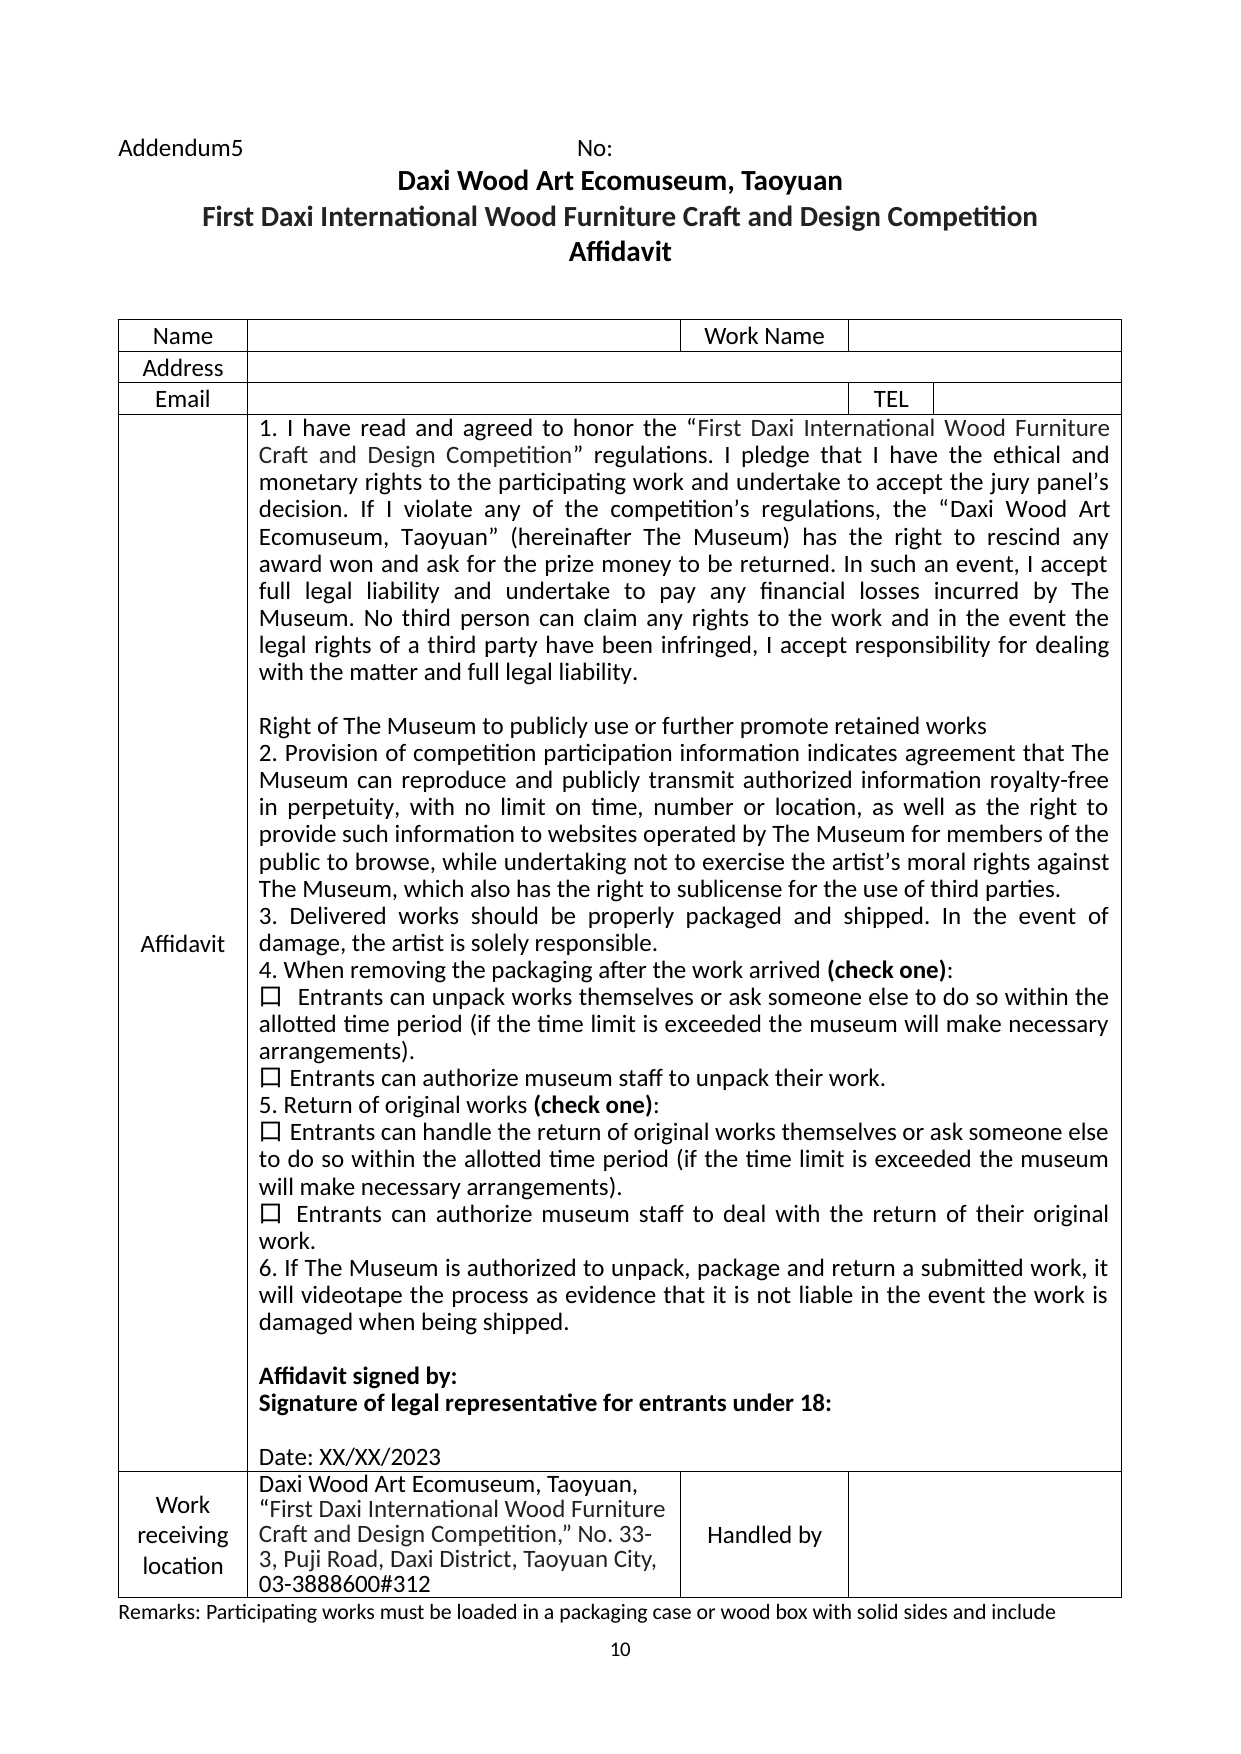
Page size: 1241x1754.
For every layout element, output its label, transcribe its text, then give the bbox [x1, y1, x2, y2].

table_cell Handled by [681, 1472, 848, 1597]
table_cell Daxi Wood Art Ecomuseum, Taoyuan, “First Daxi International Wood Furniture Craft and Design Competition,” No. 33-3, Puji Road, Daxi District, Taoyuan City, 03-3888600#312 [248, 1472, 680, 1597]
text Affidavit [118, 233, 1122, 269]
table_cell Email [119, 383, 247, 414]
table_header [248, 320, 680, 351]
text Daxi Wood Art Ecomuseum, Taoyuan [118, 162, 1122, 198]
table_cell Work receiving location [119, 1472, 247, 1597]
table_cell 1. I have read and agreed to honor the “First Daxi International Wood Furniture Craft and Design Competition” regulations. I pledge that I have the ethical and monetary rights to the participating work and undertake to accept the jury panel’s decision. If I violate any of the competition’s regulations, the “Daxi Wood Art Ecomuseum, Taoyuan” (hereinafter The Museum) has the right to rescind any award won and ask for the prize money to be returned. In such an event, I accept full legal liability and undertake to pay any financial losses incurred by The Museum. No third person can claim any rights to the work and in the event the legal rights of a third party have been infringed, I accept responsibility for dealing with the matter and full legal liability. Right of The Museum to publicly use or further promote retained works 2. Provision of competition participation information indicates agreement that The Museum can reproduce and publicly transmit authorized information royalty-free in perpetuity, with no limit on time, number or location, as well as the right to provide such information to websites operated by The Museum for members of the public to browse, while undertaking not to exercise the artist’s moral rights against The Museum, which also has the right to sublicense for the use of third parties. 3. Delivered works should be properly packaged and shipped. In the event of damage, the artist is solely responsible. 4. When removing the packaging after the work arrived (check one): 口 Entrants can unpack works themselves or ask someone else to do so within the allotted time period (if the time limit is exceeded the museum will make necessary arrangements). 口 Entrants can authorize museum staff to unpack their work. 5. Return of original works (check one): 口 Entrants can handle the return of original works themselves or ask someone else to do so within the allotted time period (if the time limit is exceeded the museum will make necessary arrangements). 口 Entrants can authorize museum staff to deal with the return of their original work. 6. If The Museum is authorized to unpack, package and return a submitted work, it will videotape the process as evidence that it is not liable in the event the work is damaged when being shipped. Affidavit signed by: Signature of legal representative for entrants under 18: Date: XX/XX/2023 [248, 415, 1121, 1471]
table_cell [934, 383, 1121, 414]
table_cell Affidavit [119, 415, 247, 1471]
text First Daxi International Wood Furniture Craft and Design Competition [118, 198, 1122, 233]
table_header Name [119, 320, 247, 351]
table_cell TEL [849, 383, 933, 414]
table_cell Address [119, 352, 247, 382]
text Addendum5 No: [118, 132, 1122, 162]
text Remarks: Participating works must be loaded in a packaging case or wood box with solid sides and include [118, 1598, 1122, 1625]
table_cell [248, 352, 1121, 382]
table_cell [849, 1472, 1121, 1597]
table_cell [248, 383, 848, 414]
table_header [849, 320, 1121, 351]
table_header Work Name [681, 320, 848, 351]
